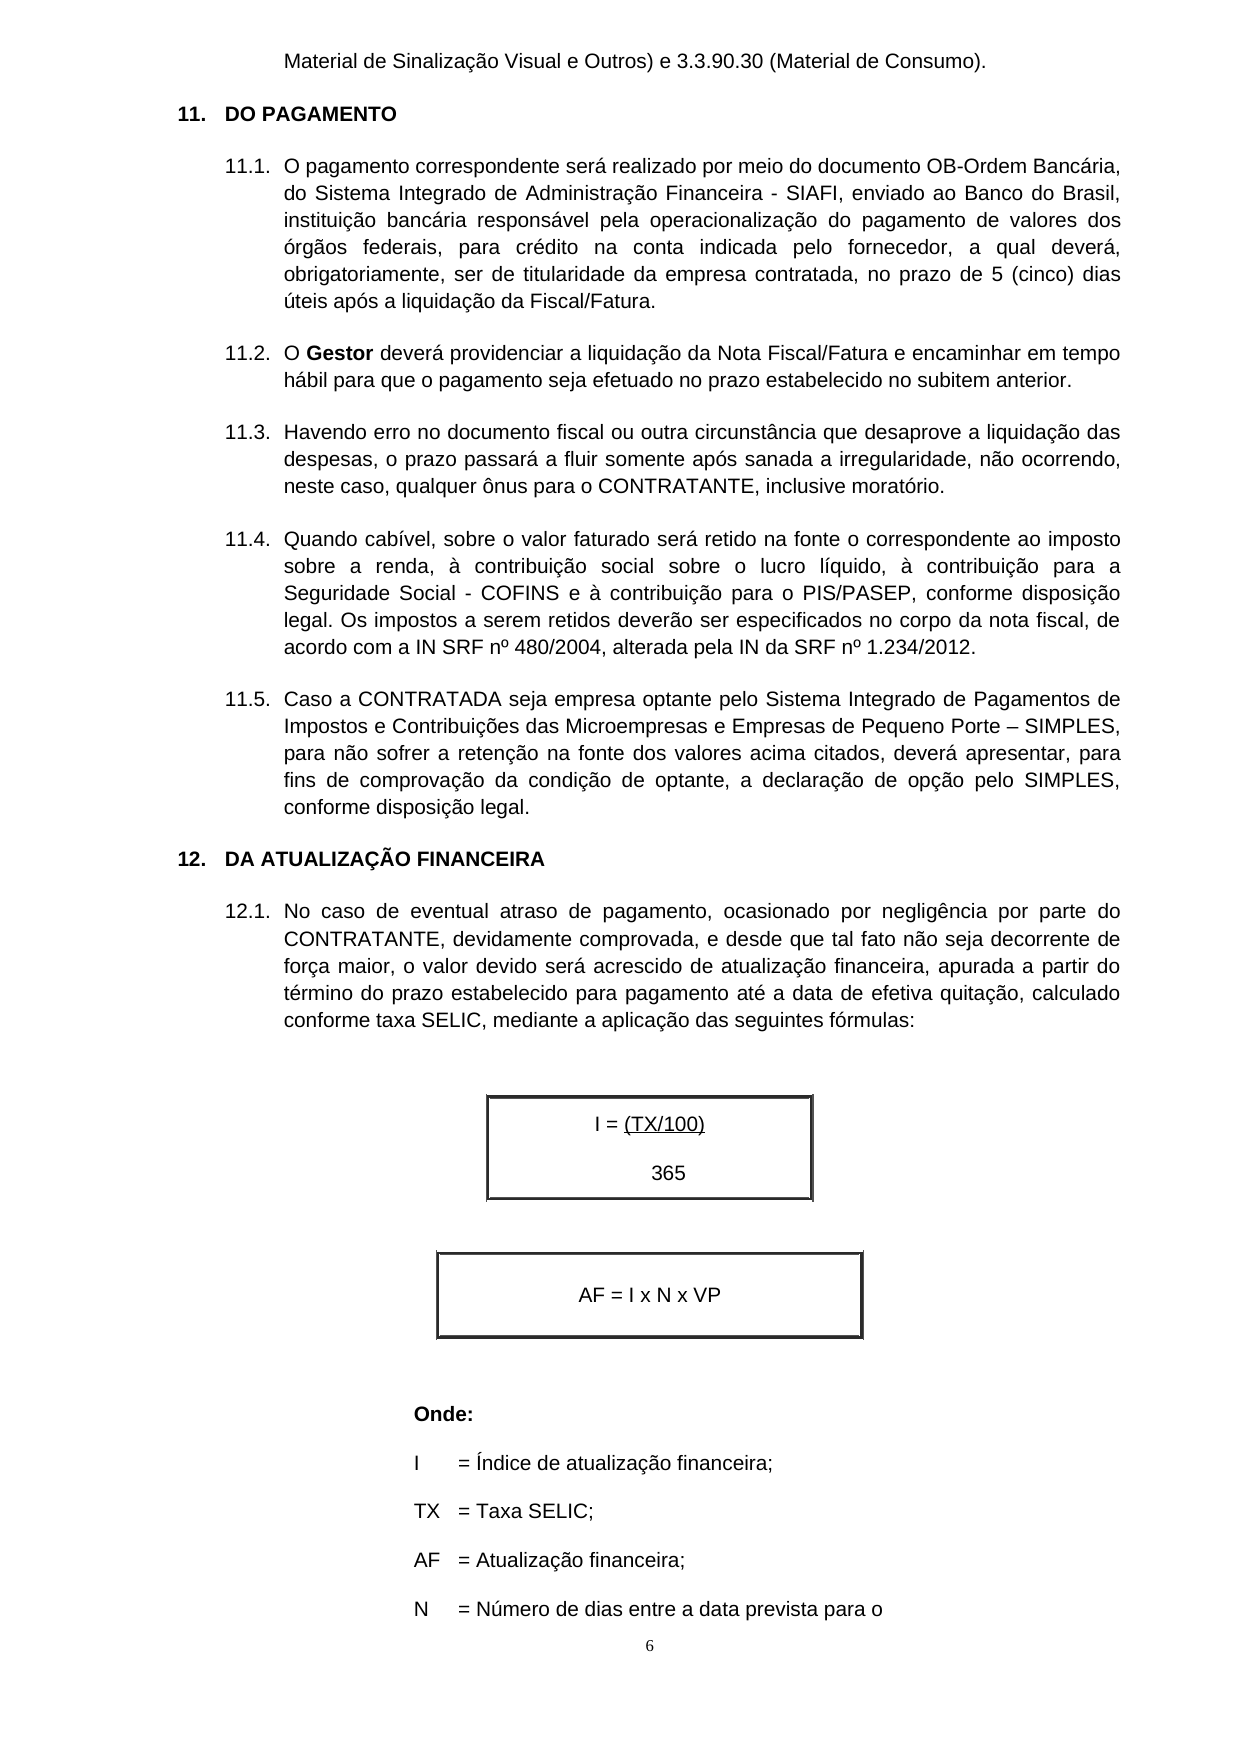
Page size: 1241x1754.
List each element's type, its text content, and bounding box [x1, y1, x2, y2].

list Quando cabível, sobre o valor faturado será retido na fonte o correspondente ao imposto sobre a renda, à contribuição social sobre o lucro líquido, à contribuição para a Seguridade Social - COFINS e à contribuição para o PIS/PASEP, conforme disposição legal. Os impostos a serem retidos deverão ser especificados no corpo da nota fiscal, de acordo com a IN SRF nº 480/2004, alterada pela IN da SRF nº 1.234/2012. [224, 524, 1122, 660]
list Caso a CONTRATADA seja empresa optante pelo Sistema Integrado de Pagamentos de Impostos e Contribuições das Microempresas e Empresas de Pequeno Porte – SIMPLES, para não sofrer a retenção na fonte dos valores acima citados, deverá apresentar, para fins de comprovação da condição de optante, a declaração de opção pelo SIMPLES, conforme disposição legal. [224, 685, 1122, 820]
list Havendo erro no documento fiscal ou outra circunstância que desaprove a liquidação das despesas, o prazo passará a fluir somente após sanada a irregularidade, não ocorrendo, neste caso, qualquer ônus para o CONTRATANTE, inclusive moratório. [224, 418, 1122, 499]
table_header AF = I x N x VP [440, 1255, 859, 1335]
text AF = Atualização financeira; [413, 1548, 1122, 1572]
list No caso de eventual atraso de pagamento, ocasionado por negligência por parte do CONTRATANTE, devidamente comprovada, e desde que tal fato não seja decorrente de força maior, o valor devido será acrescido de atualização financeira, apurada a partir do término do prazo estabelecido para pagamento até a data de efetiva quitação, calculado conforme taxa SELIC, mediante a aplicação das seguintes fórmulas: [224, 897, 1122, 1033]
list DO PAGAMENTO [177, 99, 1122, 126]
text I = Índice de atualização financeira; [413, 1450, 1122, 1474]
list Material de Sinalização Visual e Outros) e 3.3.90.30 (Material de Consumo). [224, 47, 1122, 74]
list O Gestor deverá providenciar a liquidação da Nota Fiscal/Fatura e encaminhar em tempo hábil para que o pagamento seja efetuado no prazo estabelecido no subitem anterior. [224, 339, 1122, 393]
text TX = Taxa SELIC; [413, 1499, 1122, 1523]
text Onde: [413, 1401, 1122, 1425]
list DA ATUALIZAÇÃO FINANCEIRA [177, 845, 1122, 872]
list O pagamento correspondente será realizado por meio do documento OB-Ordem Bancária, do Sistema Integrado de Administração Financeira - SIAFI, enviado ao Banco do Brasil, instituição bancária responsável pela operacionalização do pagamento de valores dos órgãos federais, para crédito na conta indicada pelo fornecedor, a qual deverá, obrigatoriamente, ser de titularidade da empresa contratada, no prazo de 5 (cinco) dias úteis após a liquidação da Fiscal/Fatura. [224, 151, 1122, 314]
table_header I = (TX/100) 365 [490, 1099, 809, 1197]
text N = Número de dias entre a data prevista para o [413, 1597, 915, 1621]
